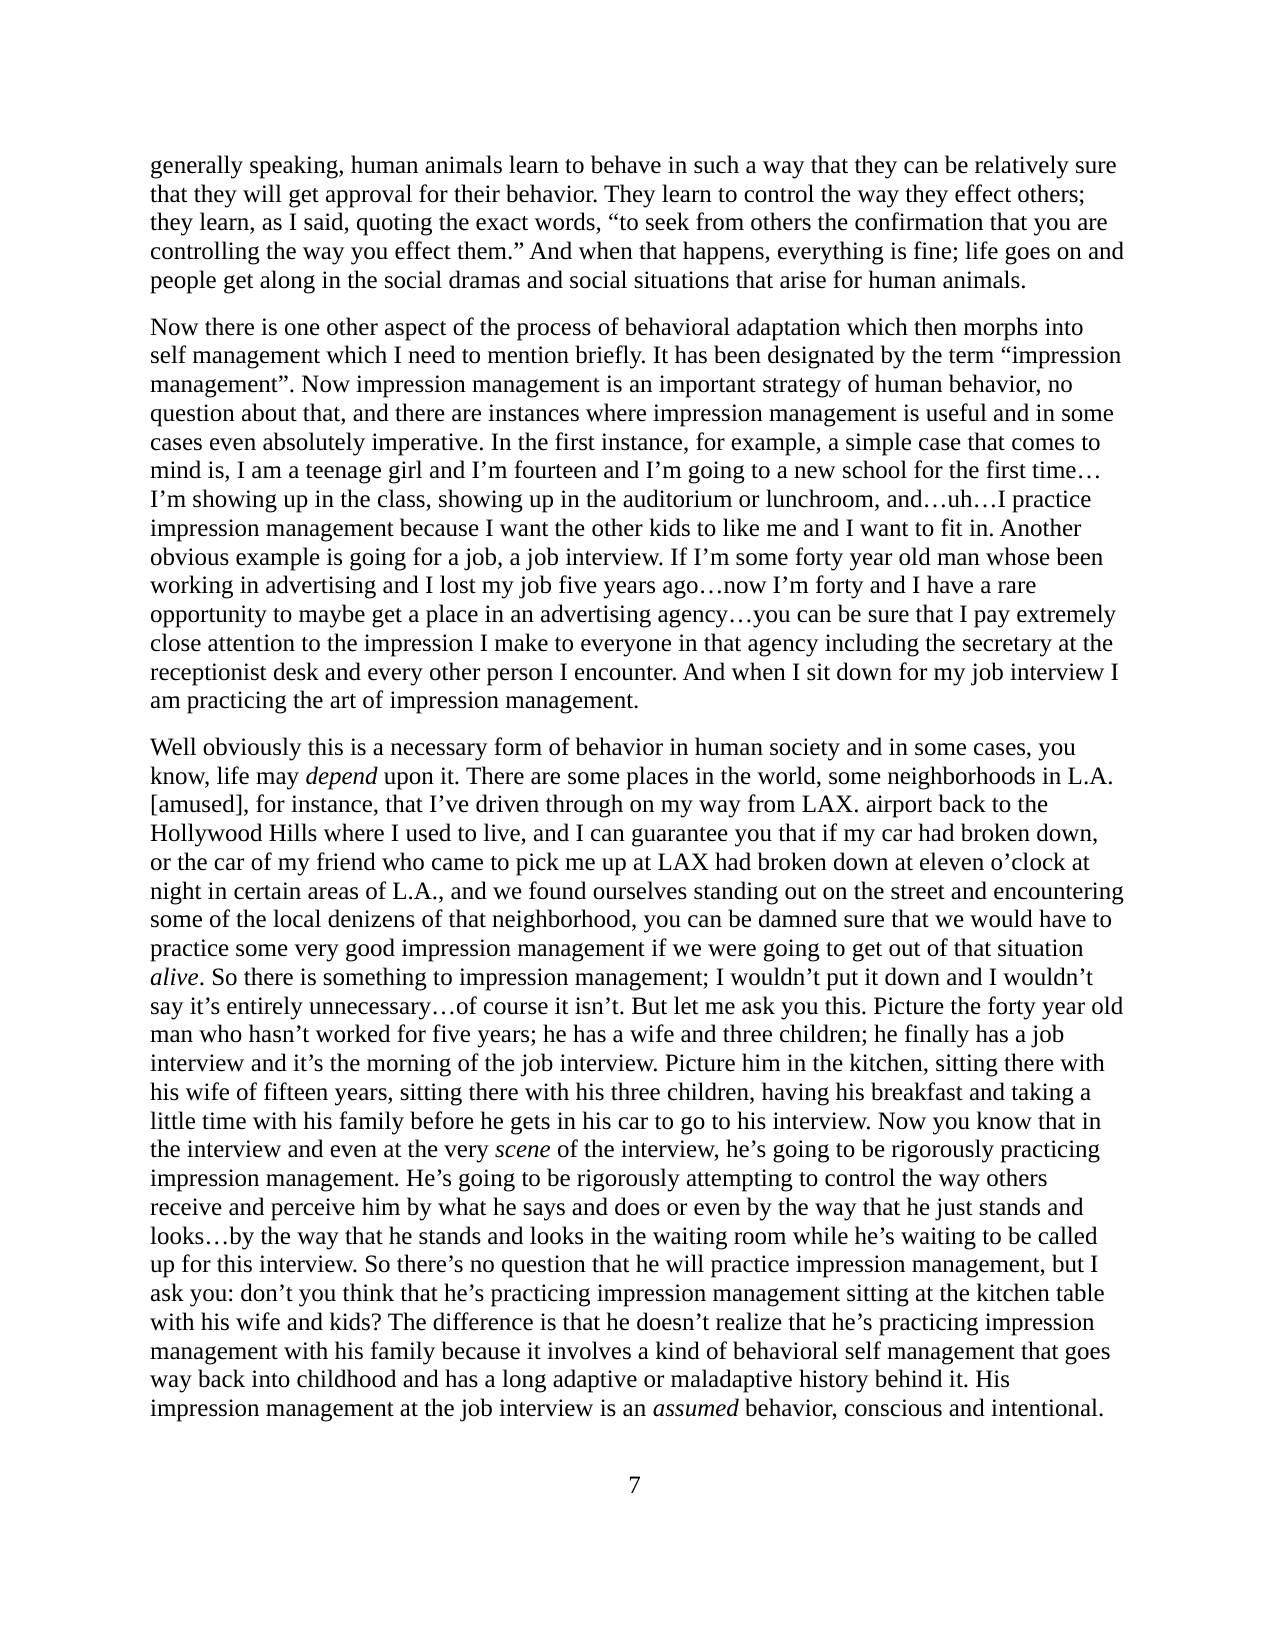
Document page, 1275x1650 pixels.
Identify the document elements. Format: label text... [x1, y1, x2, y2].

text Now there is one other aspect of the process of behavioral adaptation which then morphs into self management which I need to mention briefly. It has been designated by the term “impression management”. Now impression management is an important strategy of human behavior, no question about that, and there are instances where impression management is useful and in some cases even absolutely imperative. In the first instance, for example, a simple case that comes to mind is, I am a teenage girl and I’m fourteen and I’m going to a new school for the first time…I’m showing up in the class, showing up in the auditorium or lunchroom, and…uh…I practice impression management because I want the other kids to like me and I want to fit in. Another obvious example is going for a job, a job interview. If I’m some forty year old man whose been working in advertising and I lost my job five years ago…now I’m forty and I have a rare opportunity to maybe get a place in an advertising agency…you can be sure that I pay extremely close attention to the impression I make to everyone in that agency including the secretary at the receptionist desk and every other person I encounter. And when I sit down for my job interview I am practicing the art of impression management. [150, 312, 1125, 714]
text Well obviously this is a necessary form of behavior in human society and in some cases, you know, life may depend upon it. There are some places in the world, some neighborhoods in L.A. [amused], for instance, that I’ve driven through on my way from LAX. airport back to the Hollywood Hills where I used to live, and I can guarantee you that if my car had broken down, or the car of my friend who came to pick me up at LAX had broken down at eleven o’clock at night in certain areas of L.A., and we found ourselves standing out on the street and encountering some of the local denizens of that neighborhood, you can be damned sure that we would have to practice some very good impression management if we were going to get out of that situation alive. So there is something to impression management; I wouldn’t put it down and I wouldn’t say it’s entirely unnecessary…of course it isn’t. But let me ask you this. Picture the forty year old man who hasn’t worked for five years; he has a wife and three children; he finally has a job interview and it’s the morning of the job interview. Picture him in the kitchen, sitting there with his wife of fifteen years, sitting there with his three children, having his breakfast and taking a little time with his family before he gets in his car to go to his interview. Now you know that in the interview and even at the very scene of the interview, he’s going to be rigorously practicing impression management. He’s going to be rigorously attempting to control the way others receive and perceive him by what he says and does or even by the way that he just stands and looks…by the way that he stands and looks in the waiting room while he’s waiting to be called up for this interview. So there’s no question that he will practice impression management, but I ask you: don’t you think that he’s practicing impression management sitting at the kitchen table with his wife and kids? The difference is that he doesn’t realize that he’s practicing impression management with his family because it involves a kind of behavioral self management that goes way back into childhood and has a long adaptive or maladaptive history behind it. His impression management at the job interview is an assumed behavior, conscious and intentional. [150, 732, 1125, 1422]
text generally speaking, human animals learn to behave in such a way that they can be relatively sure that they will get approval for their behavior. They learn to control the way they effect others; they learn, as I said, quoting the exact words, “to seek from others the confirmation that you are controlling the way you effect them.” And when that happens, everything is fine; life goes on and people get along in the social dramas and social situations that arise for human animals. [150, 150, 1125, 294]
